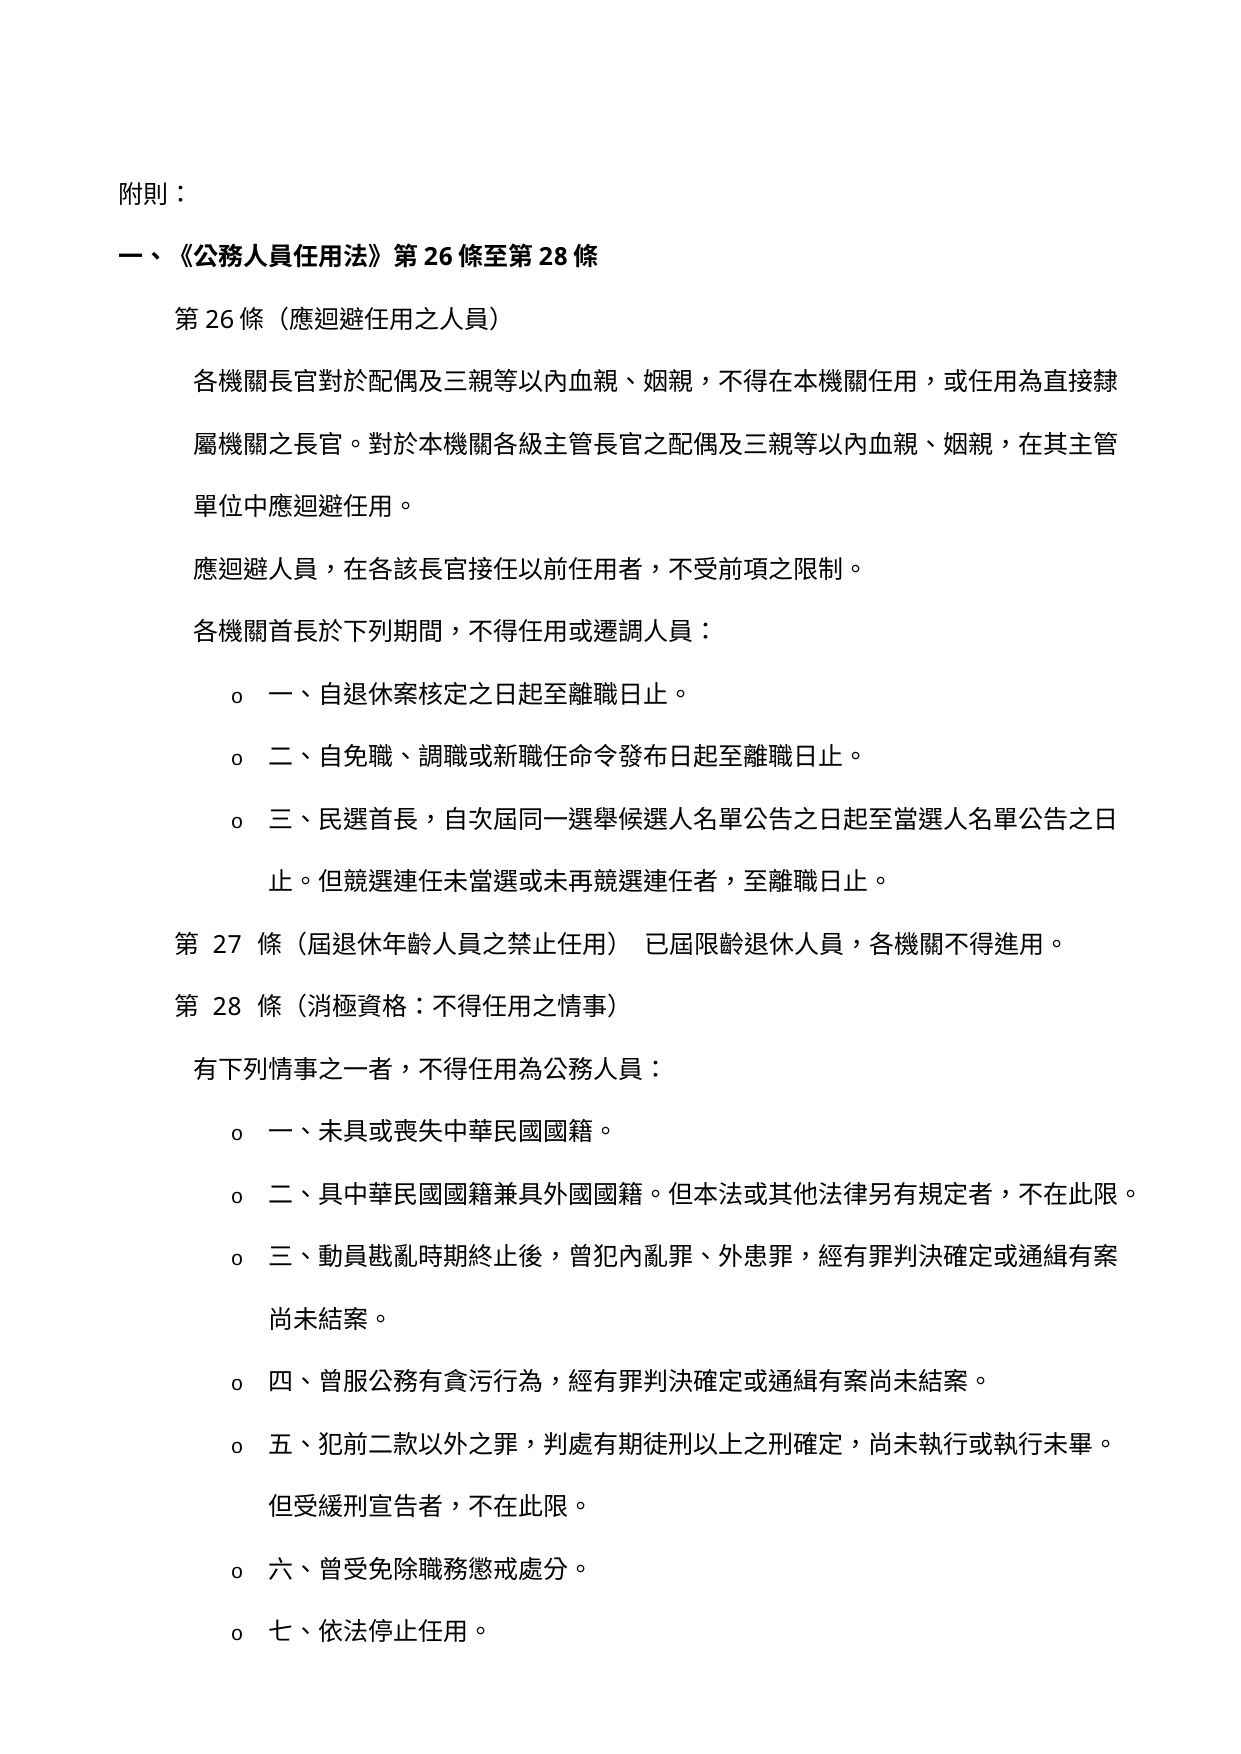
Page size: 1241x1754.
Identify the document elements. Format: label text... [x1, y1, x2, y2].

list 三、動員戡亂時期終止後，曾犯內亂罪、外患罪，經有罪判決確定或通緝有案尚未結案。 [231, 1213, 1122, 1338]
list 七、依法停止任用。 [231, 1588, 1122, 1651]
list 一、自退休案核定之日起至離職日止。 [231, 651, 1122, 713]
text 各機關首長於下列期間，不得任用或遷調人員： [193, 588, 1122, 651]
text 應迴避人員，在各該長官接任以前任用者，不受前項之限制。 [193, 526, 1122, 588]
text 各機關長官對於配偶及三親等以內血親、姻親，不得在本機關任用，或任用為直接隸屬機關之長官。對於本機關各級主管長官之配偶及三親等以內血親、姻親，在其主管單位中應迴避任用。 [193, 338, 1122, 526]
text 第 27 條（屆退休年齡人員之禁止任用） 已屆限齡退休人員，各機關不得進用。 [174, 901, 1122, 963]
text 第26條（應迴避任用之人員） [174, 276, 1122, 338]
text 有下列情事之一者，不得任用為公務人員： [193, 1026, 1122, 1088]
list 五、犯前二款以外之罪，判處有期徒刑以上之刑確定，尚未執行或執行未畢。但受緩刑宣告者，不在此限。 [231, 1401, 1122, 1526]
text 一、《公務人員任用法》第26條至第28條 [118, 213, 1122, 276]
list 三、民選首長，自次屆同一選舉候選人名單公告之日起至當選人名單公告之日止。但競選連任未當選或未再競選連任者，至離職日止。 [231, 776, 1122, 901]
list 二、自免職、調職或新職任命令發布日起至離職日止。 [231, 713, 1122, 776]
text 附則： [118, 151, 1122, 213]
list 二、具中華民國國籍兼具外國國籍。但本法或其他法律另有規定者，不在此限。 [231, 1151, 1122, 1213]
list 一、未具或喪失中華民國國籍。 [231, 1088, 1122, 1151]
list 四、曾服公務有貪污行為，經有罪判決確定或通緝有案尚未結案。 [231, 1338, 1122, 1401]
text 第 28 條（消極資格：不得任用之情事） [174, 963, 1122, 1026]
list 六、曾受免除職務懲戒處分。 [231, 1526, 1122, 1588]
